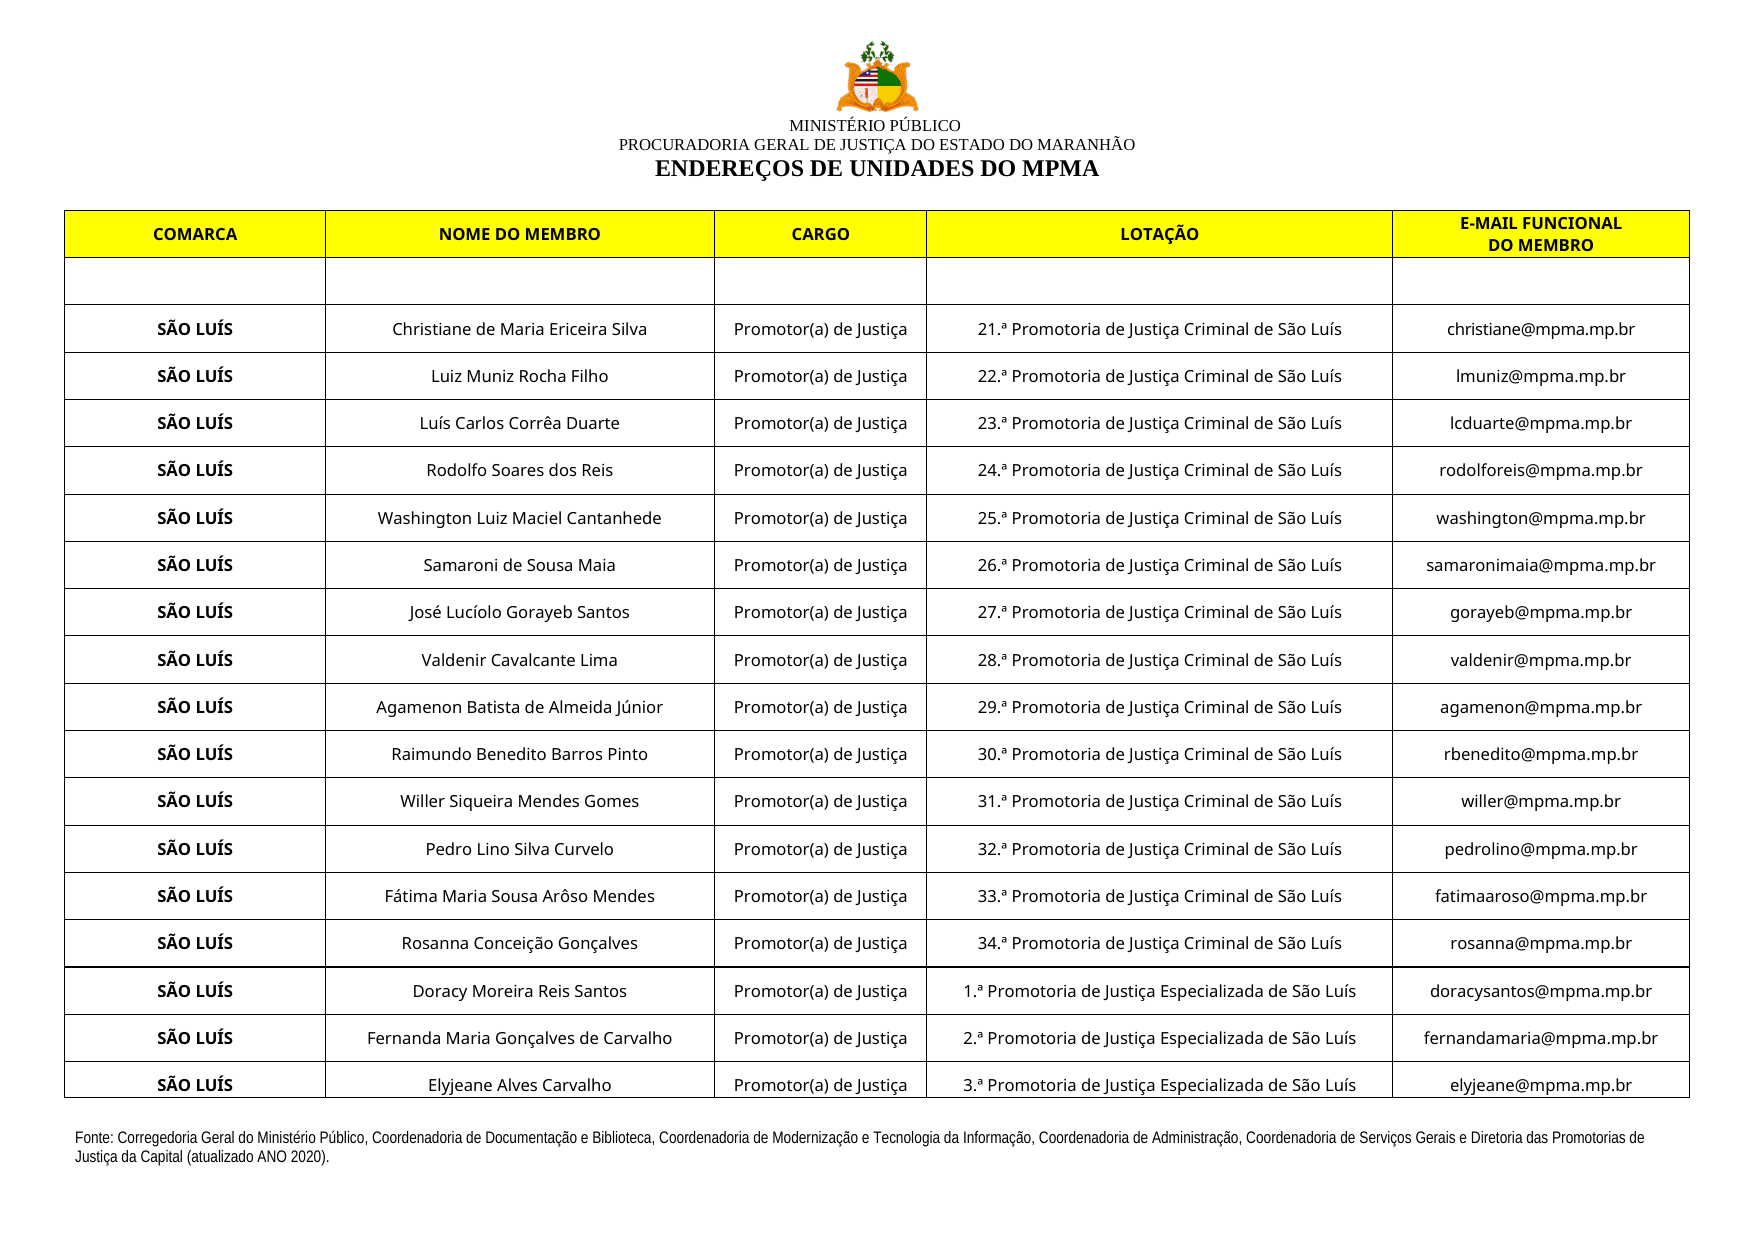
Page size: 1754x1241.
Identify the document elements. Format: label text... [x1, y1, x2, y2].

table_cell SÃO LUÍS [65, 1062, 325, 1097]
table_cell Fernanda Maria Gonçalves de Carvalho [326, 1015, 714, 1061]
table_cell SÃO LUÍS [65, 684, 325, 730]
table_cell 28.ª Promotoria de Justiça Criminal de São Luís [927, 636, 1392, 683]
table_cell Fátima Maria Sousa Arôso Mendes [326, 873, 714, 919]
table_cell fernandamaria@mpma.mp.br [1393, 1015, 1689, 1061]
table_cell 29.ª Promotoria de Justiça Criminal de São Luís [927, 684, 1392, 730]
table_cell Pedro Lino Silva Curvelo [326, 826, 714, 872]
table_cell Luís Carlos Corrêa Duarte [326, 400, 714, 446]
table_cell Promotor(a) de Justiça [715, 873, 926, 919]
table_cell 2.ª Promotoria de Justiça Especializada de São Luís [927, 1015, 1392, 1061]
table_cell samaronimaia@mpma.mp.br [1393, 542, 1689, 588]
table_cell 34.ª Promotoria de Justiça Criminal de São Luís [927, 920, 1392, 966]
table_cell [927, 258, 1392, 304]
table_cell José Lucíolo Gorayeb Santos [326, 589, 714, 635]
table_cell SÃO LUÍS [65, 542, 325, 588]
table_cell [715, 258, 926, 304]
table_cell SÃO LUÍS [65, 826, 325, 872]
table_cell rosanna@mpma.mp.br [1393, 920, 1689, 966]
table_cell Promotor(a) de Justiça [715, 826, 926, 872]
table_cell Raimundo Benedito Barros Pinto [326, 731, 714, 777]
table_cell Washington Luiz Maciel Cantanhede [326, 495, 714, 541]
table_cell fatimaaroso@mpma.mp.br [1393, 873, 1689, 919]
table_cell Promotor(a) de Justiça [715, 968, 926, 1014]
table_cell SÃO LUÍS [65, 873, 325, 919]
table_cell SÃO LUÍS [65, 636, 325, 683]
table_cell Promotor(a) de Justiça [715, 305, 926, 352]
table_cell Promotor(a) de Justiça [715, 636, 926, 683]
table_cell christiane@mpma.mp.br [1393, 305, 1689, 352]
table_cell [326, 258, 714, 304]
table_cell Elyjeane Alves Carvalho [326, 1062, 714, 1097]
table_cell Promotor(a) de Justiça [715, 731, 926, 777]
table_header E-MAIL FUNCIONAL DO MEMBRO [1393, 211, 1689, 257]
table_cell Promotor(a) de Justiça [715, 589, 926, 635]
table_cell 33.ª Promotoria de Justiça Criminal de São Luís [927, 873, 1392, 919]
table_cell 32.ª Promotoria de Justiça Criminal de São Luís [927, 826, 1392, 872]
table_cell 27.ª Promotoria de Justiça Criminal de São Luís [927, 589, 1392, 635]
table_cell Promotor(a) de Justiça [715, 447, 926, 493]
table_cell washington@mpma.mp.br [1393, 495, 1689, 541]
table_cell agamenon@mpma.mp.br [1393, 684, 1689, 730]
table_cell rodolforeis@mpma.mp.br [1393, 447, 1689, 493]
table_cell elyjeane@mpma.mp.br [1393, 1062, 1689, 1097]
table_cell 22.ª Promotoria de Justiça Criminal de São Luís [927, 353, 1392, 399]
table_cell lmuniz@mpma.mp.br [1393, 353, 1689, 399]
table_cell Doracy Moreira Reis Santos [326, 968, 714, 1014]
table_cell 23.ª Promotoria de Justiça Criminal de São Luís [927, 400, 1392, 446]
table_cell SÃO LUÍS [65, 495, 325, 541]
table_cell SÃO LUÍS [65, 353, 325, 399]
table_cell Promotor(a) de Justiça [715, 778, 926, 824]
table_cell SÃO LUÍS [65, 1015, 325, 1061]
table_cell Promotor(a) de Justiça [715, 920, 926, 966]
table_cell [1393, 258, 1689, 304]
table_cell Rosanna Conceição Gonçalves [326, 920, 714, 966]
table_cell SÃO LUÍS [65, 731, 325, 777]
table_cell Promotor(a) de Justiça [715, 1015, 926, 1061]
table_cell 25.ª Promotoria de Justiça Criminal de São Luís [927, 495, 1392, 541]
table_cell 30.ª Promotoria de Justiça Criminal de São Luís [927, 731, 1392, 777]
table_cell Promotor(a) de Justiça [715, 353, 926, 399]
table_cell SÃO LUÍS [65, 778, 325, 824]
table_cell SÃO LUÍS [65, 968, 325, 1014]
table_cell willer@mpma.mp.br [1393, 778, 1689, 824]
table_cell 26.ª Promotoria de Justiça Criminal de São Luís [927, 542, 1392, 588]
table_cell Christiane de Maria Ericeira Silva [326, 305, 714, 352]
table_header CARGO [715, 211, 926, 257]
table_cell Willer Siqueira Mendes Gomes [326, 778, 714, 824]
table_cell Promotor(a) de Justiça [715, 1062, 926, 1097]
table_cell 24.ª Promotoria de Justiça Criminal de São Luís [927, 447, 1392, 493]
table_cell gorayeb@mpma.mp.br [1393, 589, 1689, 635]
table_header NOME DO MEMBRO [326, 211, 714, 257]
table_cell doracysantos@mpma.mp.br [1393, 968, 1689, 1014]
table_cell Samaroni de Sousa Maia [326, 542, 714, 588]
table_cell 1.ª Promotoria de Justiça Especializada de São Luís [927, 968, 1392, 1014]
table_header COMARCA [65, 211, 325, 257]
table_cell [65, 258, 325, 304]
table_cell valdenir@mpma.mp.br [1393, 636, 1689, 683]
table_cell 3.ª Promotoria de Justiça Especializada de São Luís [927, 1062, 1392, 1097]
table_cell Rodolfo Soares dos Reis [326, 447, 714, 493]
table_cell lcduarte@mpma.mp.br [1393, 400, 1689, 446]
table_cell SÃO LUÍS [65, 400, 325, 446]
table_cell SÃO LUÍS [65, 920, 325, 966]
table_cell Valdenir Cavalcante Lima [326, 636, 714, 683]
table_cell SÃO LUÍS [65, 589, 325, 635]
table_cell SÃO LUÍS [65, 447, 325, 493]
table_cell SÃO LUÍS [65, 305, 325, 352]
table_cell Promotor(a) de Justiça [715, 684, 926, 730]
table_cell Luiz Muniz Rocha Filho [326, 353, 714, 399]
table_cell rbenedito@mpma.mp.br [1393, 731, 1689, 777]
table_cell Agamenon Batista de Almeida Júnior [326, 684, 714, 730]
table_cell Promotor(a) de Justiça [715, 542, 926, 588]
table_cell Promotor(a) de Justiça [715, 400, 926, 446]
table_cell 31.ª Promotoria de Justiça Criminal de São Luís [927, 778, 1392, 824]
table_cell Promotor(a) de Justiça [715, 495, 926, 541]
picture [834, 39, 920, 116]
table_cell pedrolino@mpma.mp.br [1393, 826, 1689, 872]
table_header LOTAÇÃO [927, 211, 1392, 257]
table_cell 21.ª Promotoria de Justiça Criminal de São Luís [927, 305, 1392, 352]
